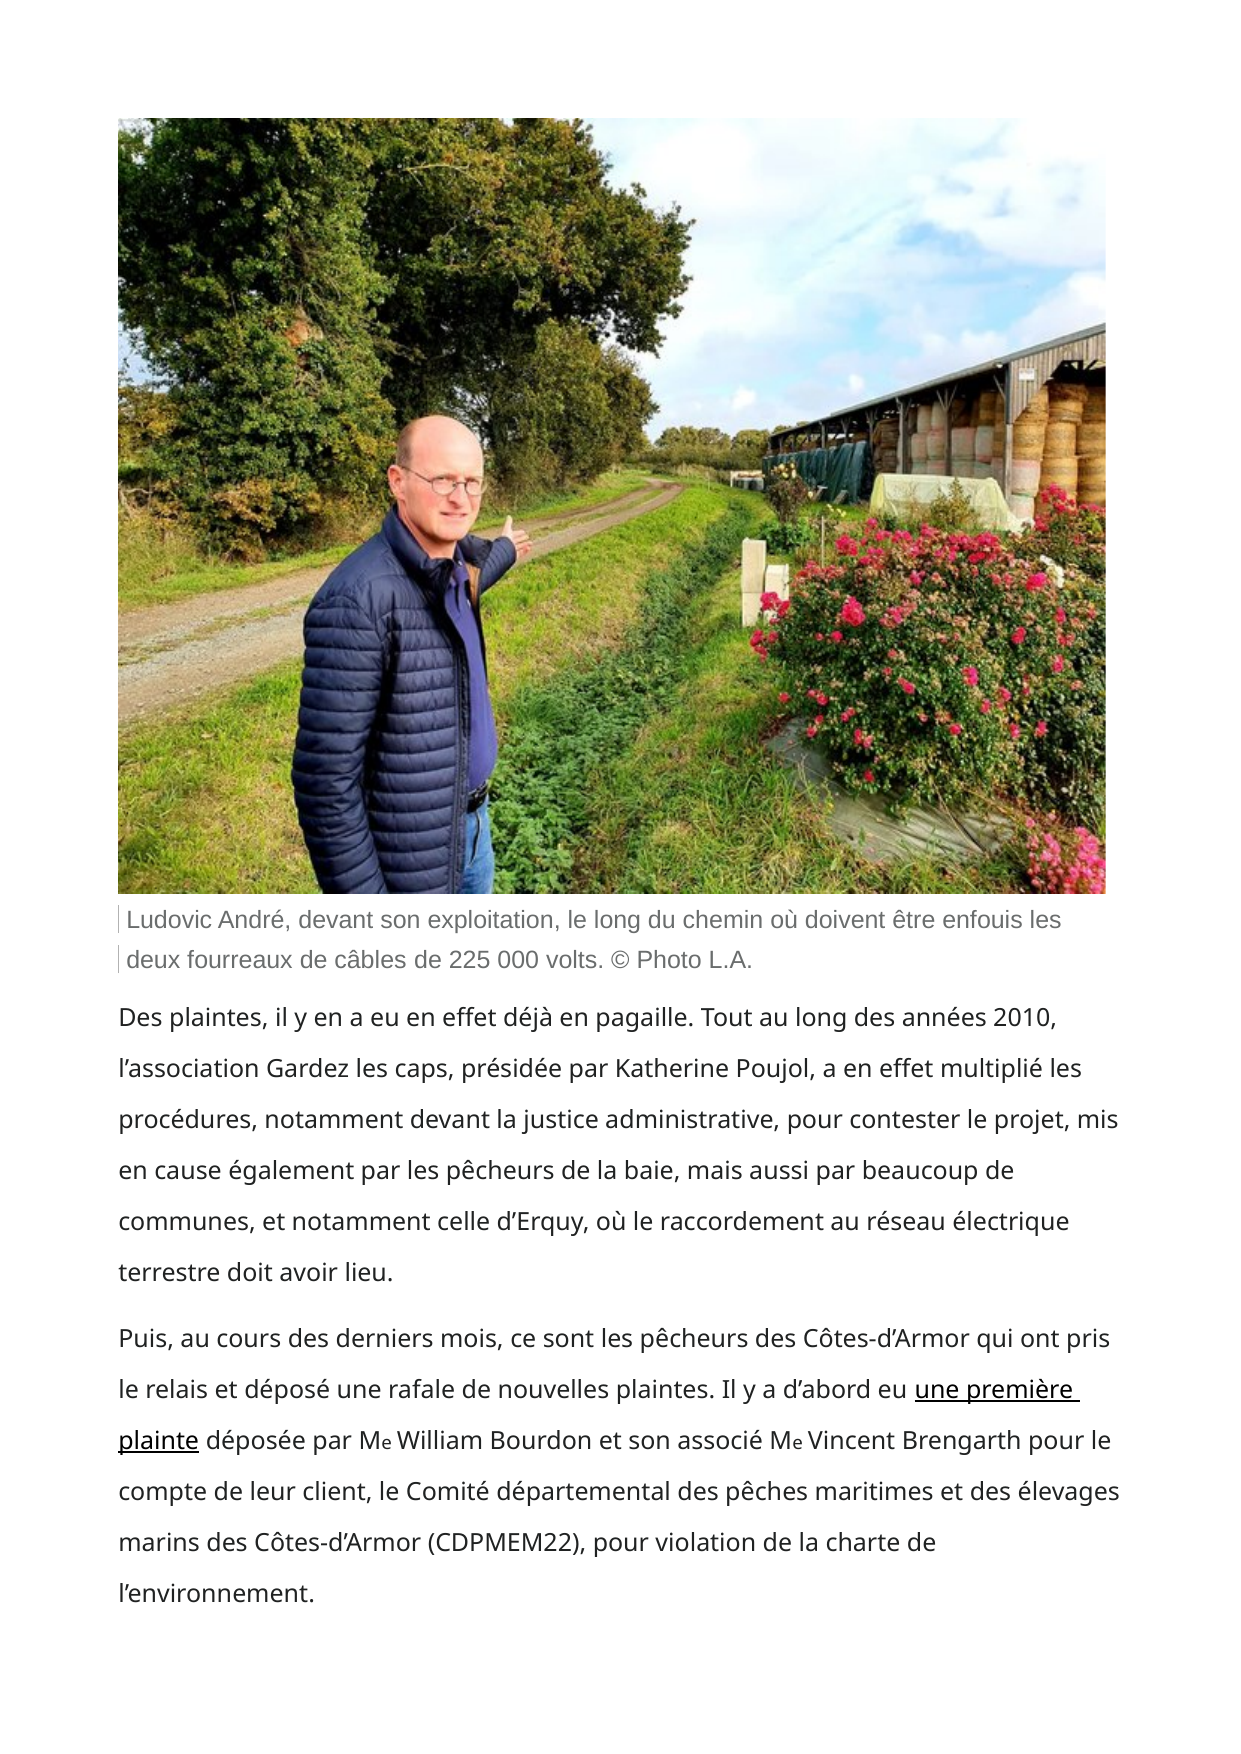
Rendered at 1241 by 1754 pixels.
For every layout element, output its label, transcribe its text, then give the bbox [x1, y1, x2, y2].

picture [118, 118, 1106, 894]
text Ludovic André, devant son exploitation, le long du chemin où doivent être enfouis les deux fourreaux de câbles de 225 000 volts. © Photo L.A. [118, 118, 1122, 973]
text Des plaintes, il y en a eu en effet déjà en pagaille. Tout au long des années 2010, l’association Gardez les caps, présidée par Katherine Poujol, a en effet multiplié les procédures, notamment devant la justice administrative, pour contester le projet, mis en cause également par les pêcheurs de la baie, mais aussi par beaucoup de communes, et notamment celle d’Erquy, où le raccordement au réseau électrique terrestre doit avoir lieu. [118, 999, 1122, 1289]
text Puis, au cours des derniers mois, ce sont les pêcheurs des Côtes-d’Armor qui ont pris le relais et déposé une rafale de nouvelles plaintes. Il y a d’abord eu une première plainte déposée par Me William Bourdon et son associé Me Vincent Brengarth pour le compte de leur client, le Comité départemental des pêches maritimes et des élevages marins des Côtes-d’Armor (CDPMEM22), pour violation de la charte de l’environnement. [118, 1320, 1122, 1610]
